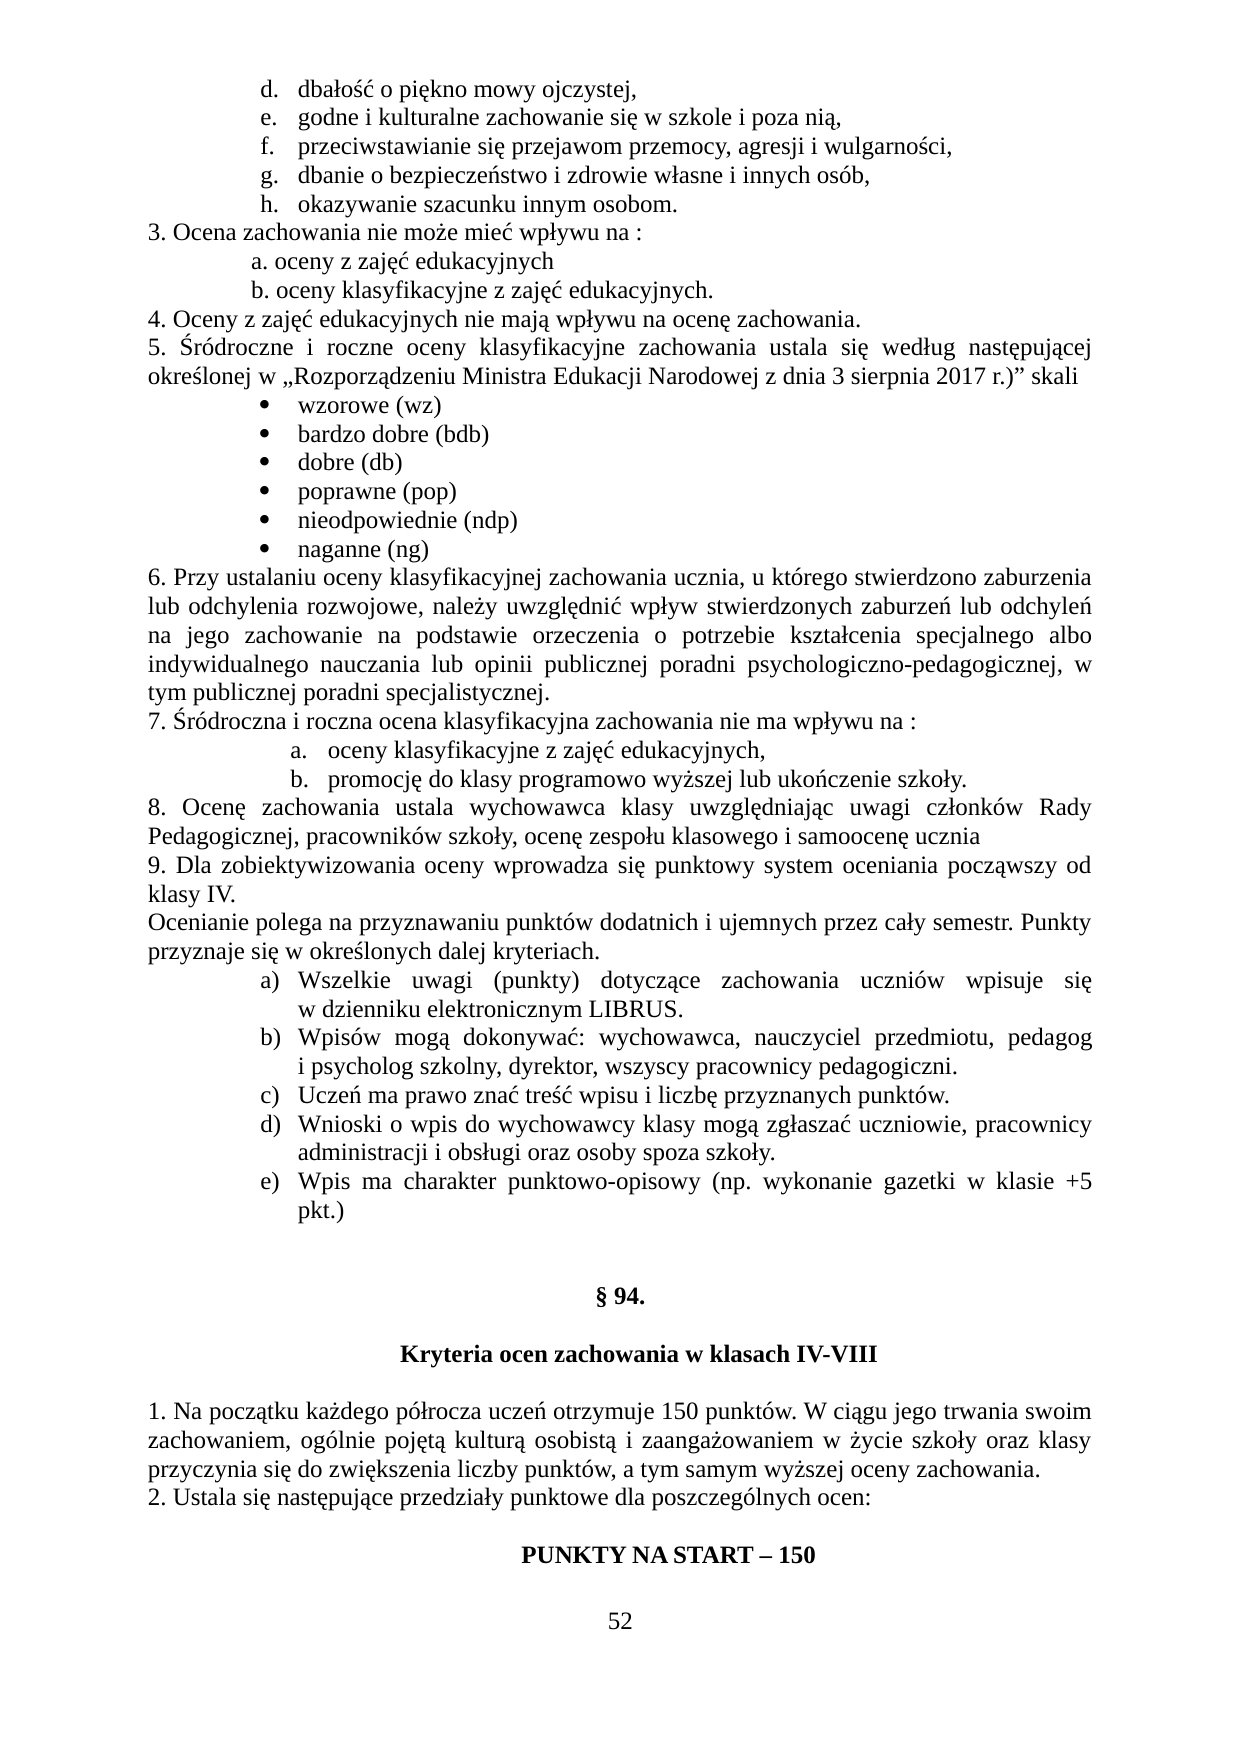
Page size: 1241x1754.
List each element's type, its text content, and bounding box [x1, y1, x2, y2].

text § 94. [148, 1281, 1093, 1310]
list Uczeń ma prawo znać treść wpisu i liczbę przyznanych punktów. [260, 1080, 1093, 1109]
list promocję do klasy programowo wyższej lub ukończenie szkoły. [290, 764, 1093, 792]
text 5. Śródroczne i roczne oceny klasyfikacyjne zachowania ustala się według następującej określonej w „Rozporządzeniu Ministra Edukacji Narodowej z dnia 3 sierpnia 2017 r.)” skali [148, 332, 1093, 390]
list dbałość o piękno mowy ojczystej, [260, 74, 1093, 102]
text Ocenianie polega na przyznawaniu punktów dodatnich i ujemnych przez cały semestr. Punkty przyznaje się w określonych dalej kryteriach. [148, 907, 1093, 965]
text 6. Przy ustalaniu oceny klasyfikacyjnej zachowania ucznia, u którego stwierdzono zaburzenia lub odchylenia rozwojowe, należy uwzględnić wpływ stwierdzonych zaburzeń lub odchyleń na jego zachowanie na podstawie orzeczenia o potrzebie kształcenia specjalnego albo indywidualnego nauczania lub opinii publicznej poradni psychologiczno-pedagogicznej, w tym publicznej poradni specjalistycznej. [148, 562, 1093, 706]
text PUNKTY NA START – 150 [244, 1540, 1093, 1569]
list Wnioski o wpis do wychowawcy klasy mogą zgłaszać uczniowie, pracownicy administracji i obsługi oraz osoby spoza szkoły. [260, 1109, 1093, 1166]
text b. oceny klasyfikacyjne z zajęć edukacyjnych. [251, 275, 1093, 304]
text 8. Ocenę zachowania ustala wychowawca klasy uwzględniając uwagi członków Rady Pedagogicznej, pracowników szkoły, ocenę zespołu klasowego i samoocenę ucznia [148, 792, 1093, 850]
list bardzo dobre (bdb) [260, 419, 1093, 447]
text 3. Ocena zachowania nie może mieć wpływu na : [148, 217, 1093, 246]
text a. oceny z zajęć edukacyjnych [251, 246, 1093, 275]
list godne i kulturalne zachowanie się w szkole i poza nią, [260, 102, 1093, 131]
text 4. Oceny z zajęć edukacyjnych nie mają wpływu na ocenę zachowania. [148, 304, 1093, 332]
text 9. Dla zobiektywizowania oceny wprowadza się punktowy system oceniania począwszy od klasy IV. [148, 850, 1093, 907]
list Wpisów mogą dokonywać: wychowawca, nauczyciel przedmiotu, pedagog i psycholog szkolny, dyrektor, wszyscy pracownicy pedagogiczni. [260, 1022, 1093, 1080]
list dobre (db) [260, 447, 1093, 476]
list poprawne (pop) [260, 476, 1093, 505]
text Kryteria ocen zachowania w klasach IV-VIII [148, 1339, 1093, 1367]
list Wszelkie uwagi (punkty) dotyczące zachowania uczniów wpisuje się w dzienniku elektronicznym LIBRUS. [260, 965, 1093, 1022]
list wzorowe (wz) [260, 390, 1093, 419]
text 2. Ustala się następujące przedziały punktowe dla poszczególnych ocen: [148, 1482, 1093, 1511]
list dbanie o bezpieczeństwo i zdrowie własne i innych osób, [260, 160, 1093, 189]
list Wpis ma charakter punktowo-opisowy (np. wykonanie gazetki w klasie +5 pkt.) [260, 1166, 1093, 1224]
list naganne (ng) [260, 534, 1093, 562]
list przeciwstawianie się przejawom przemocy, agresji i wulgarności, [260, 131, 1093, 160]
list nieodpowiednie (ndp) [260, 505, 1093, 534]
list oceny klasyfikacyjne z zajęć edukacyjnych, [290, 735, 1093, 764]
text 1. Na początku każdego półrocza uczeń otrzymuje 150 punktów. W ciągu jego trwania swoim zachowaniem, ogólnie pojętą kulturą osobistą i zaangażowaniem w życie szkoły oraz klasy przyczynia się do zwiększenia liczby punktów, a tym samym wyższej oceny zachowania. [148, 1396, 1093, 1482]
text 7. Śródroczna i roczna ocena klasyfikacyjna zachowania nie ma wpływu na : [148, 706, 1093, 735]
list okazywanie szacunku innym osobom. [260, 189, 1093, 217]
